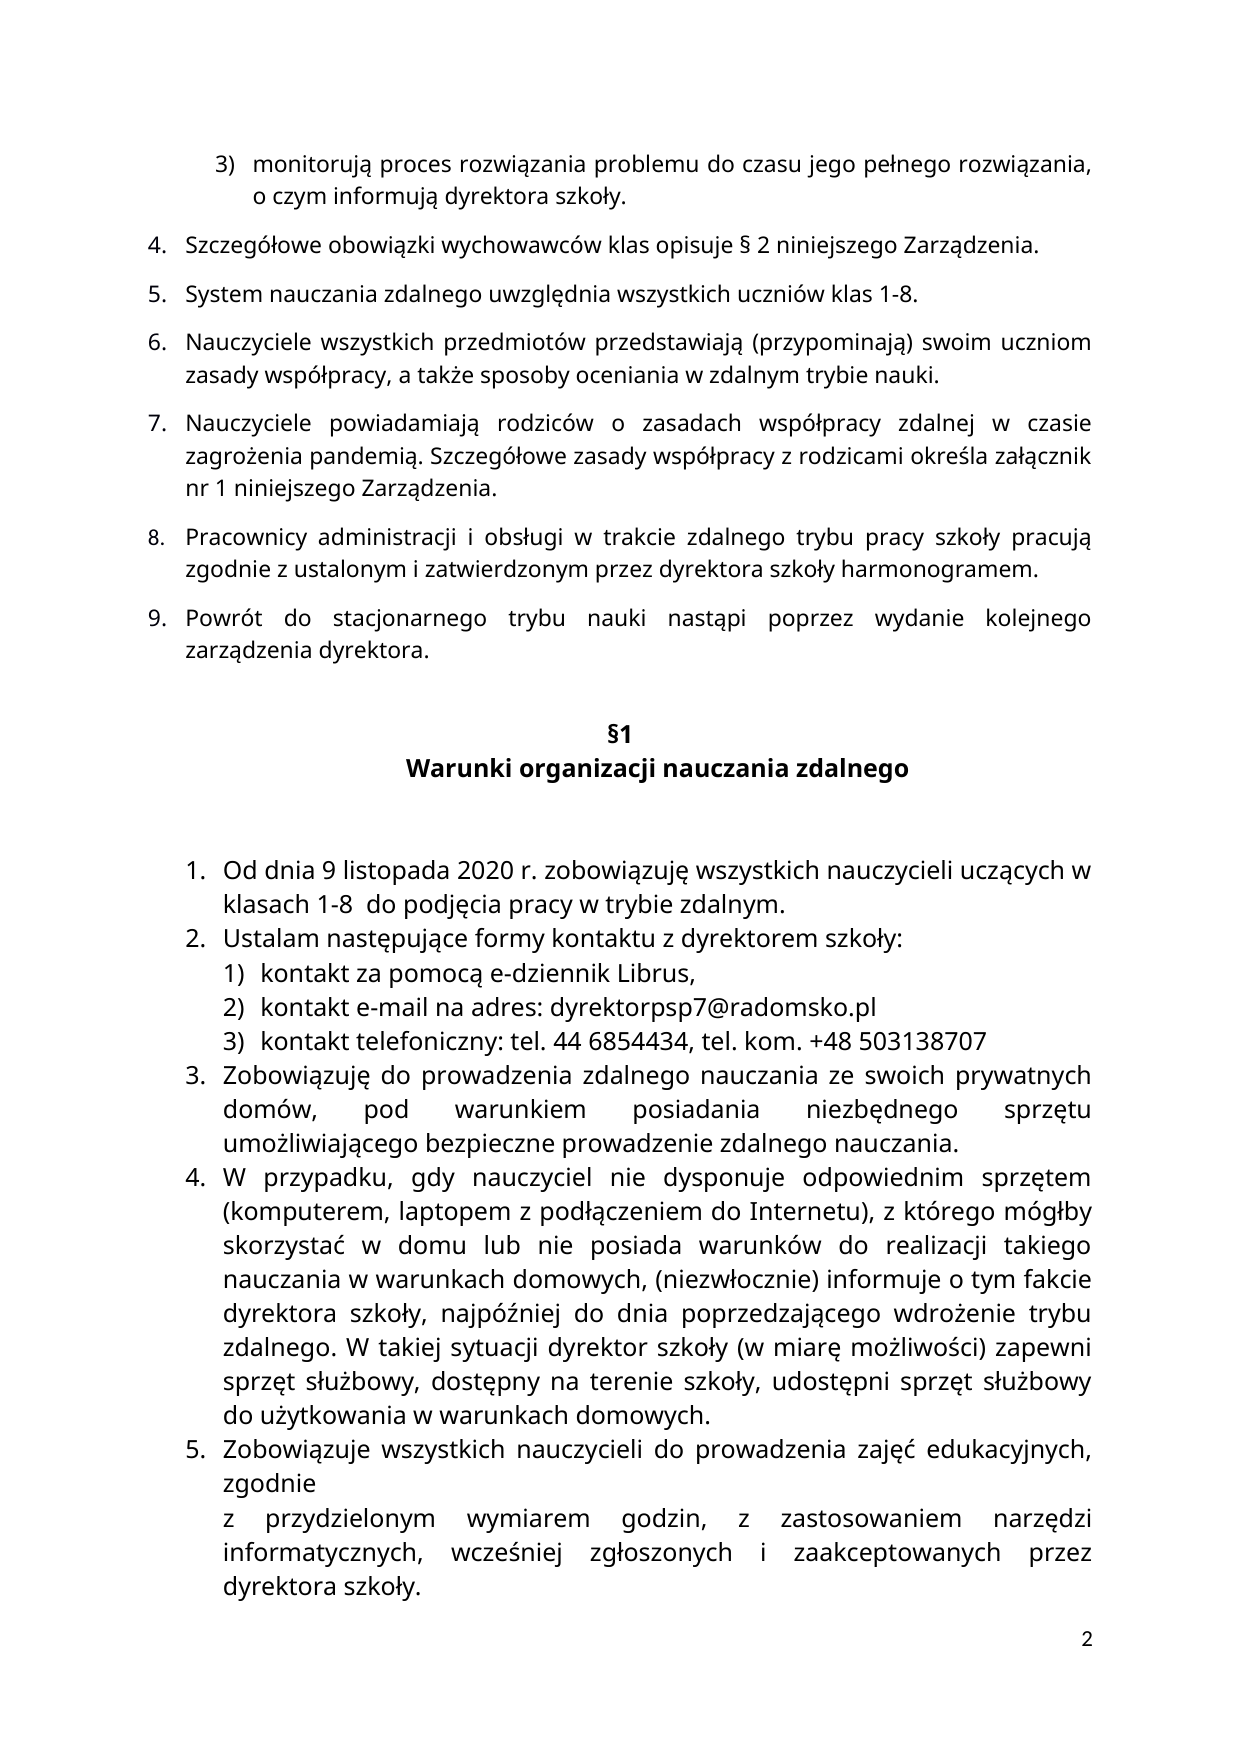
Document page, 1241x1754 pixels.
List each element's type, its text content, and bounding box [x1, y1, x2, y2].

list Nauczyciele powiadamiają rodziców o zasadach współpracy zdalnej w czasie zagrożenia pandemią. Szczegółowe zasady współpracy z rodzicami określa załącznik nr 1 niniejszego Zarządzenia. [148, 407, 1093, 503]
text Warunki organizacji nauczania zdalnego [223, 751, 1093, 785]
list monitorują proces rozwiązania problemu do czasu jego pełnego rozwiązania, o czym informują dyrektora szkoły. [215, 148, 1093, 211]
list kontakt e-mail na adres: dyrektorpsp7@radomsko.pl [223, 989, 1093, 1023]
list Od dnia 9 listopada 2020 r. zobowiązuję wszystkich nauczycieli uczących w klasach 1-8 do podjęcia pracy w trybie zdalnym. [185, 853, 1093, 921]
list Powrót do stacjonarnego trybu nauki nastąpi poprzez wydanie kolejnego zarządzenia dyrektora. [148, 602, 1093, 665]
list Nauczyciele wszystkich przedmiotów przedstawiają (przypominają) swoim uczniom zasady współpracy, a także sposoby oceniania w zdalnym trybie nauki. [148, 326, 1093, 390]
list Pracownicy administracji i obsługi w trakcie zdalnego trybu pracy szkoły pracują zgodnie z ustalonym i zatwierdzonym przez dyrektora szkoły harmonogramem. [148, 521, 1093, 584]
list kontakt za pomocą e-dziennik Librus, [223, 955, 1093, 989]
list System nauczania zdalnego uwzględnia wszystkich uczniów klas 1-8. [148, 277, 1093, 309]
list W przypadku, gdy nauczyciel nie dysponuje odpowiednim sprzętem (komputerem, laptopem z podłączeniem do Internetu), z którego mógłby skorzystać w domu lub nie posiada warunków do realizacji takiego nauczania w warunkach domowych, (niezwłocznie) informuje o tym fakcie dyrektora szkoły, najpóźniej do dnia poprzedzającego wdrożenie trybu zdalnego. W takiej sytuacji dyrektor szkoły (w miarę możliwości) zapewni sprzęt służbowy, dostępny na terenie szkoły, udostępni sprzęt służbowy do użytkowania w warunkach domowych. [185, 1159, 1093, 1432]
text §1 [148, 717, 1093, 751]
list Szczegółowe obowiązki wychowawców klas opisuje § 2 niniejszego Zarządzenia. [148, 229, 1093, 260]
list Ustalam następujące formy kontaktu z dyrektorem szkoły: [185, 921, 1093, 955]
list Zobowiązuję do prowadzenia zdalnego nauczania ze swoich prywatnych domów, pod warunkiem posiadania niezbędnego sprzętu umożliwiającego bezpieczne prowadzenie zdalnego nauczania. [185, 1057, 1093, 1159]
list kontakt telefoniczny: tel. 44 6854434, tel. kom. +48 503138707 [223, 1023, 1093, 1057]
list Zobowiązuje wszystkich nauczycieli do prowadzenia zajęć edukacyjnych, zgodnie z przydzielonym wymiarem godzin, z zastosowaniem narzędzi informatycznych, wcześniej zgłoszonych i zaakceptowanych przez dyrektora szkoły. [185, 1432, 1093, 1602]
